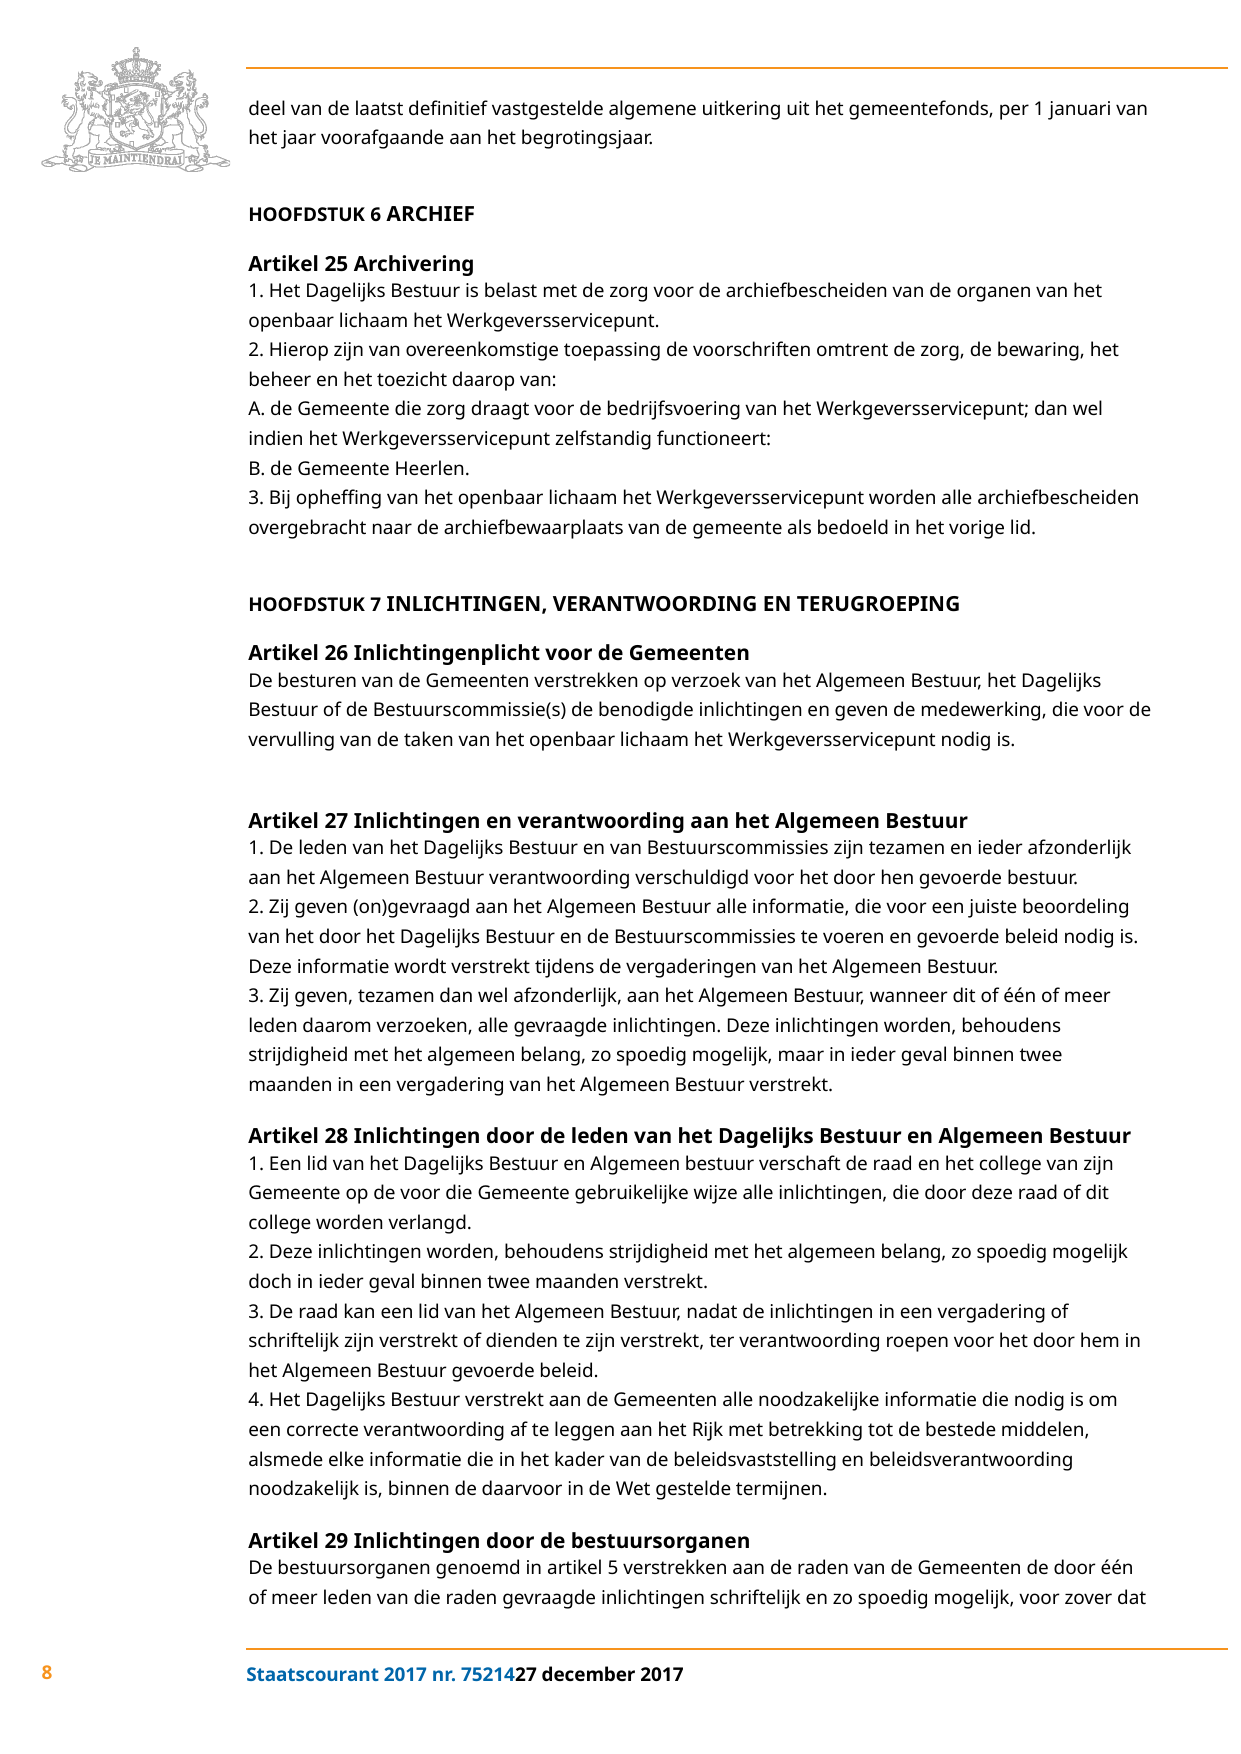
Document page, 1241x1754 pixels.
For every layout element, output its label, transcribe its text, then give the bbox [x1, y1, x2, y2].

text HOOFDSTUK 7 INLICHTINGEN, VERANTWOORDING EN TERUGROEPING [248, 589, 1152, 618]
text Artikel 28 Inlichtingen door de leden van het Dagelijks Bestuur en Algemeen Bestuur [248, 1122, 1152, 1150]
text 2. Deze inlichtingen worden, behoudens strijdigheid met het algemeen belang, zo spoedig mogelijk doch in ieder geval binnen twee maanden verstrekt. [248, 1239, 1152, 1294]
text Artikel 27 Inlichtingen en verantwoording aan het Algemeen Bestuur [248, 806, 1152, 834]
text deel van de laatst definitief vastgestelde algemene uitkering uit het gemeentefonds, per 1 januari van het jaar voorafgaande aan het begrotingsjaar. [248, 95, 1152, 150]
text A. de Gemeente die zorg draagt voor de bedrijfsvoering van het Werkgeversservicepunt; dan wel indien het Werkgeversservicepunt zelfstandig functioneert: [248, 396, 1152, 451]
text 1. De leden van het Dagelijks Bestuur en van Bestuurscommissies zijn tezamen en ieder afzonderlijk aan het Algemeen Bestuur verantwoording verschuldigd voor het door hen gevoerde bestuur. [248, 834, 1152, 890]
text 3. De raad kan een lid van het Algemeen Bestuur, nadat de inlichtingen in een vergadering of schriftelijk zijn verstrekt of dienden te zijn verstrekt, ter verantwoording roepen voor het door hem in het Algemeen Bestuur gevoerde beleid. [248, 1298, 1152, 1383]
text HOOFDSTUK 6 ARCHIEF [248, 199, 1152, 228]
text Artikel 26 Inlichtingenplicht voor de Gemeenten [248, 638, 1152, 667]
text 3. Bij opheffing van het openbaar lichaam het Werkgeversservicepunt worden alle archiefbescheiden overgebracht naar de archiefbewaarplaats van de gemeente als bedoeld in het vorige lid. [248, 484, 1152, 540]
text 2. Zij geven (on)gevraagd aan het Algemeen Bestuur alle informatie, die voor een juiste beoordeling van het door het Dagelijks Bestuur en de Bestuurscommissies te voeren en gevoerde beleid nodig is. Deze informatie wordt verstrekt tijdens de vergaderingen van het Algemeen Bestuur. [248, 894, 1152, 978]
text De besturen van de Gemeenten verstrekken op verzoek van het Algemeen Bestuur, het Dagelijks Bestuur of de Bestuurscommissie(s) de benodigde inlichtingen en geven de medewerking, die voor de vervulling van de taken van het openbaar lichaam het Werkgeversservicepunt nodig is. [248, 667, 1152, 752]
text De bestuursorganen genoemd in artikel 5 verstrekken aan de raden van de Gemeenten de door één of meer leden van die raden gevraagde inlichtingen schriftelijk en zo spoedig mogelijk, voor zover dat [248, 1554, 1152, 1609]
text B. de Gemeente Heerlen. [248, 455, 1152, 481]
text Artikel 29 Inlichtingen door de bestuursorganen [248, 1526, 1152, 1554]
text 3. Zij geven, tezamen dan wel afzonderlijk, aan het Algemeen Bestuur, wanneer dit of één of meer leden daarom verzoeken, alle gevraagde inlichtingen. Deze inlichtingen worden, behoudens strijdigheid met het algemeen belang, zo spoedig mogelijk, maar in ieder geval binnen twee maanden in een vergadering van het Algemeen Bestuur verstrekt. [248, 982, 1152, 1097]
text 2. Hierop zijn van overeenkomstige toepassing de voorschriften omtrent de zorg, de bewaring, het beheer en het toezicht daarop van: [248, 336, 1152, 392]
picture [41, 47, 231, 172]
text 1. Een lid van het Dagelijks Bestuur en Algemeen bestuur verschaft de raad en het college van zijn Gemeente op de voor die Gemeente gebruikelijke wijze alle inlichtingen, die door deze raad of dit college worden verlangd. [248, 1150, 1152, 1235]
text 1. Het Dagelijks Bestuur is belast met de zorg voor de archiefbescheiden van de organen van het openbaar lichaam het Werkgeversservicepunt. [248, 277, 1152, 333]
text 4. Het Dagelijks Bestuur verstrekt aan de Gemeenten alle noodzakelijke informatie die nodig is om een correcte verantwoording af te leggen aan het Rijk met betrekking tot de bestede middelen, alsmede elke informatie die in het kader van de beleidsvaststelling en beleidsverantwoording noodzakelijk is, binnen de daarvoor in de Wet gestelde termijnen. [248, 1387, 1152, 1501]
text Artikel 25 Archivering [248, 249, 1152, 277]
